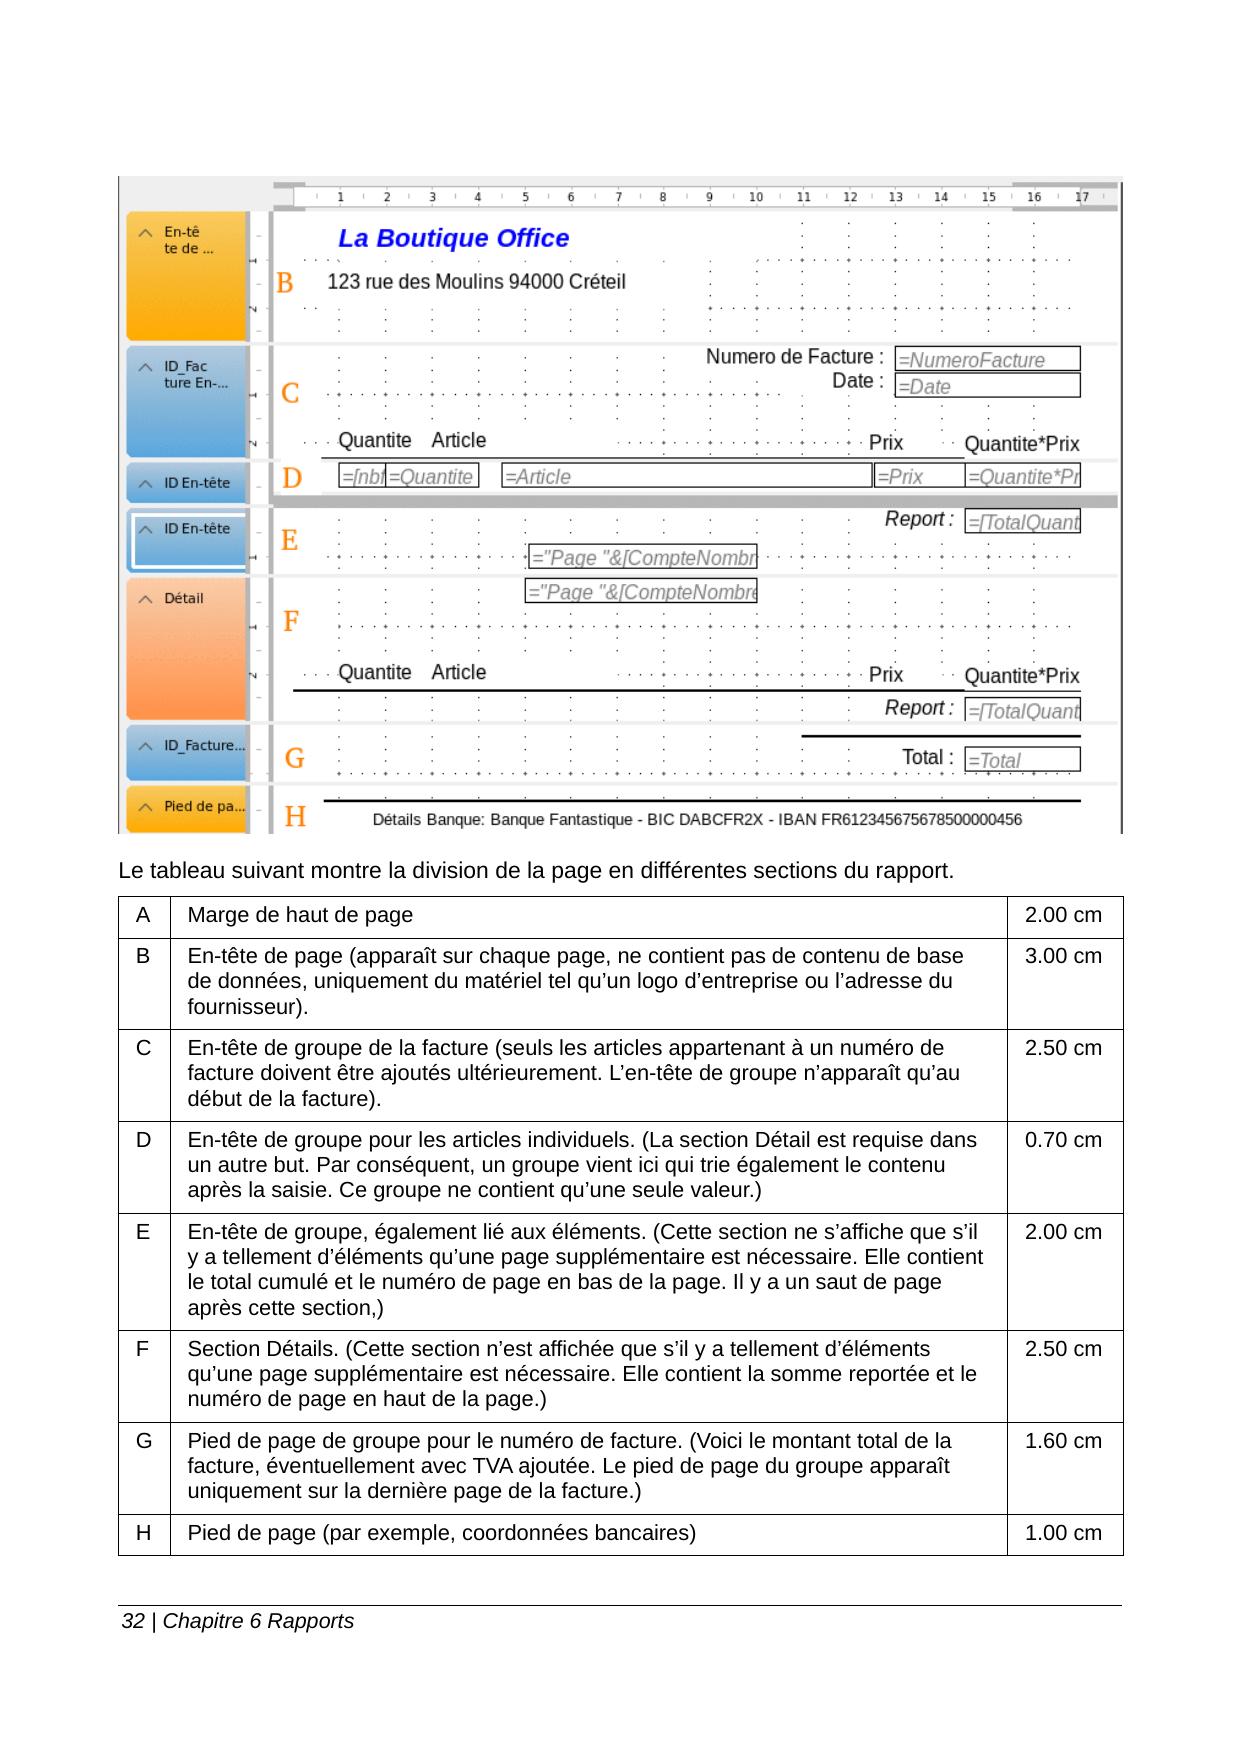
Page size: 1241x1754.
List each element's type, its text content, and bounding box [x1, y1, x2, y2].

table_cell B [119, 939, 170, 1029]
table_cell C [119, 1030, 170, 1121]
table_cell 1.60 cm [1008, 1423, 1123, 1514]
table_cell En-tête de groupe de la facture (seuls les articles appartenant à un numéro de facture doivent être ajoutés ultérieurement. L’en-tête de groupe n’apparaît qu’au début de la facture). [171, 1030, 1007, 1121]
table_cell E [119, 1214, 170, 1330]
table_cell 1.00 cm [1008, 1515, 1123, 1555]
table_cell F [119, 1331, 170, 1422]
table_header A [119, 897, 170, 937]
table_cell Pied de page (par exemple, coordonnées bancaires) [171, 1515, 1007, 1555]
picture [118, 176, 1124, 834]
table_cell Section Détails. (Cette section n’est affichée que s’il y a tellement d’éléments qu’une page supplémentaire est nécessaire. Elle contient la somme reportée et le numéro de page en haut de la page.) [171, 1331, 1007, 1422]
table_cell Pied de page de groupe pour le numéro de facture. (Voici le montant total de la facture, éventuellement avec TVA ajoutée. Le pied de page du groupe apparaît uniquement sur la dernière page de la facture.) [171, 1423, 1007, 1514]
text Le tableau suivant montre la division de la page en différentes sections du rapport. [118, 857, 1122, 883]
table_cell 2.00 cm [1008, 1214, 1123, 1330]
table_cell En-tête de groupe, également lié aux éléments. (Cette section ne s’affiche que s’il y a tellement d’éléments qu’une page supplémentaire est nécessaire. Elle contient le total cumulé et le numéro de page en bas de la page. Il y a un saut de page après cette section,) [171, 1214, 1007, 1330]
table_cell En-tête de page (apparaît sur chaque page, ne contient pas de contenu de base de données, uniquement du matériel tel qu’un logo d’entreprise ou l’adresse du fournisseur). [171, 939, 1007, 1029]
table_cell G [119, 1423, 170, 1514]
table_cell 0.70 cm [1008, 1122, 1123, 1213]
table_cell 2.50 cm [1008, 1030, 1123, 1121]
table_header 2.00 cm [1008, 897, 1123, 937]
table_header Marge de haut de page [171, 897, 1007, 937]
table_cell 2.50 cm [1008, 1331, 1123, 1422]
table_cell En-tête de groupe pour les articles individuels. (La section Détail est requise dans un autre but. Par conséquent, un groupe vient ici qui trie également le contenu après la saisie. Ce groupe ne contient qu’une seule valeur.) [171, 1122, 1007, 1213]
table_cell 3.00 cm [1008, 939, 1123, 1029]
table_cell H [119, 1515, 170, 1555]
table_cell D [119, 1122, 170, 1213]
